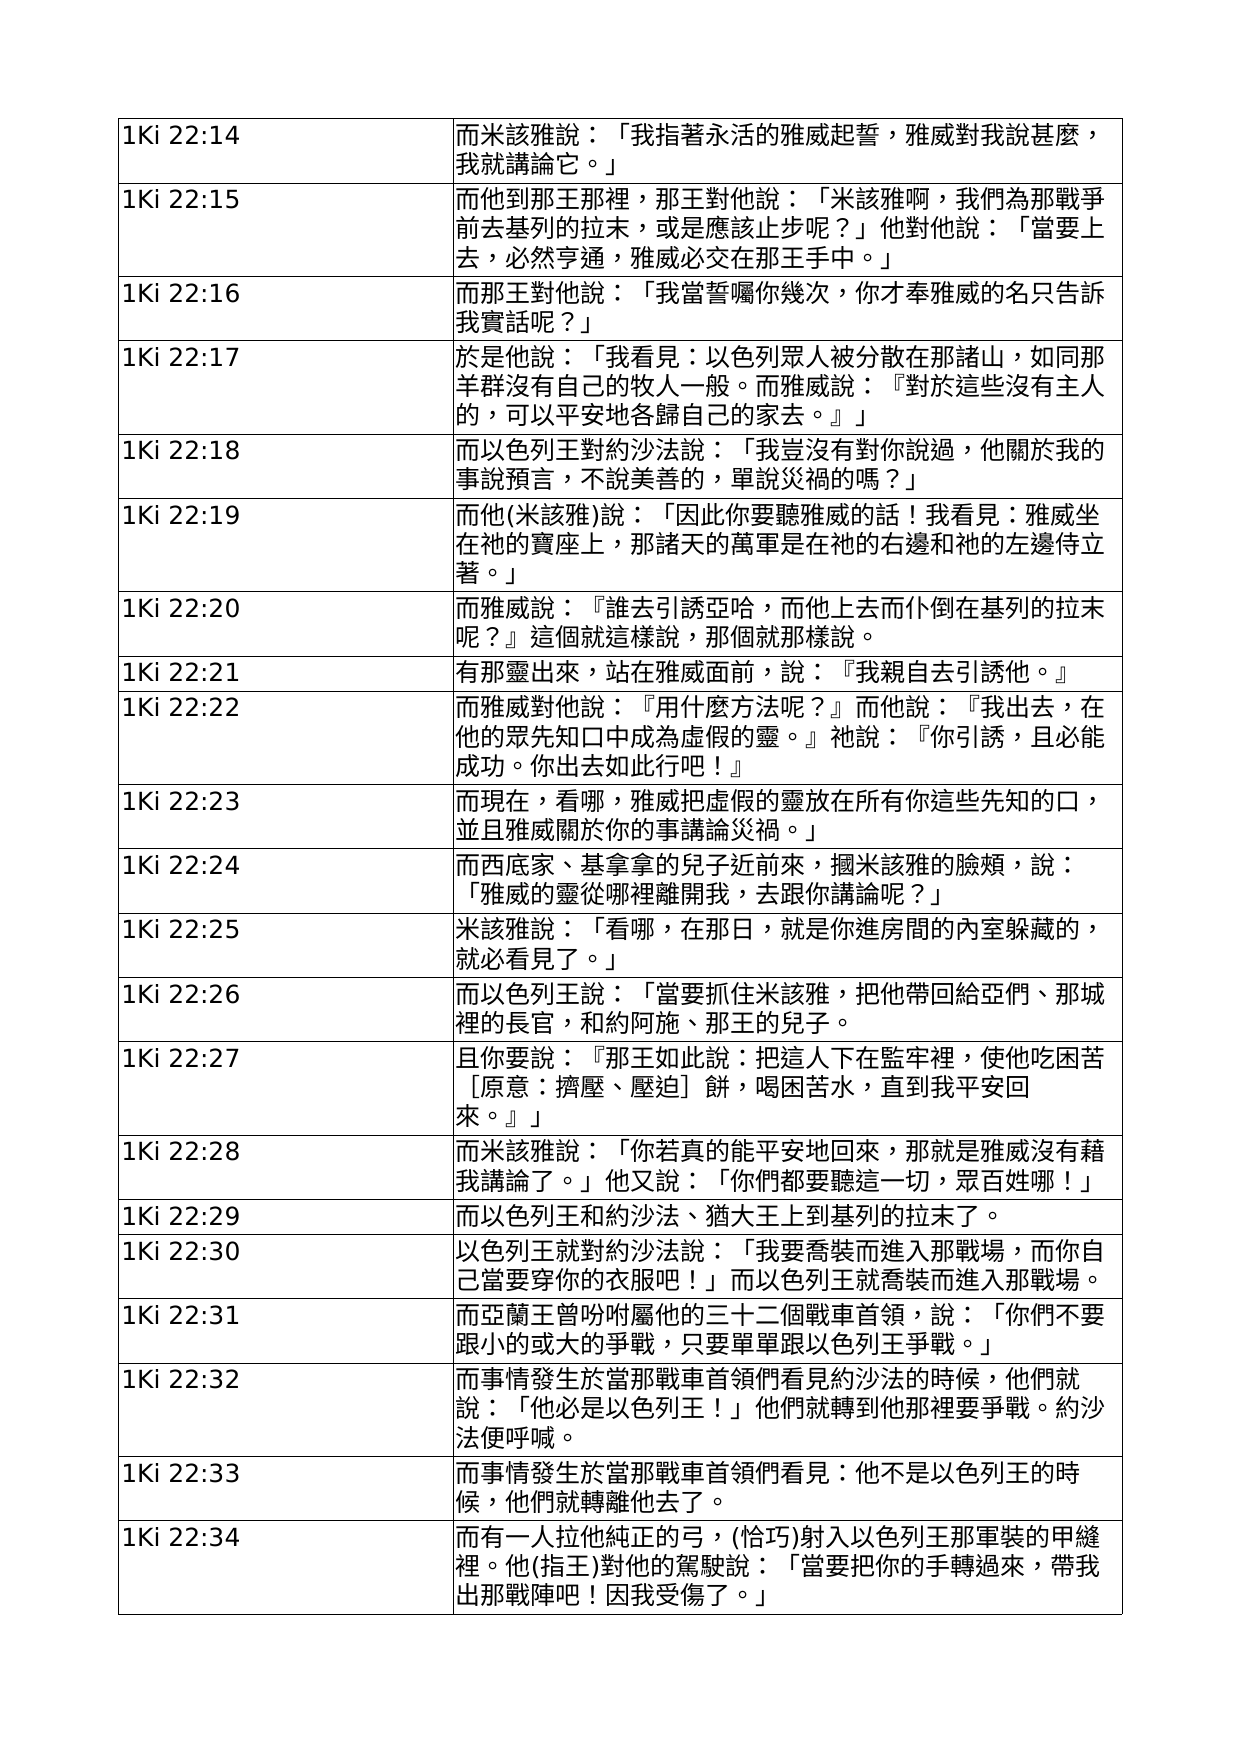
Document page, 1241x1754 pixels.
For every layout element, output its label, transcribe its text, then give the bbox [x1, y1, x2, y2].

table_cell 而亞蘭王曾吩咐屬他的三十二個戰車首領，說：「你們不要跟小的或大的爭戰，只要單單跟以色列王爭戰。」 [454, 1299, 1122, 1362]
table_cell 1Ki 22:25 [119, 914, 453, 977]
table_cell 而他到那王那裡，那王對他說：「米該雅啊，我們為那戰爭前去基列的拉末，或是應該止步呢？」他對他說：「當要上去，必然亨通，雅威必交在那王手中。」 [454, 184, 1122, 276]
table_cell 1Ki 22:18 [119, 435, 453, 498]
table_cell 於是他說：「我看見：以色列眾人被分散在那諸山，如同那羊群沒有自己的牧人一般。而雅威說：『對於這些沒有主人的，可以平安地各歸自己的家去。』」 [454, 341, 1122, 433]
table_cell 1Ki 22:27 [119, 1042, 453, 1134]
table_cell 1Ki 22:15 [119, 184, 453, 276]
table_cell 1Ki 22:32 [119, 1364, 453, 1456]
table_cell 而以色列王說：「當要抓住米該雅，把他帶回給亞們、那城裡的長官，和約阿施、那王的兒子。 [454, 978, 1122, 1041]
table_cell 而事情發生於當那戰車首領們看見：他不是以色列王的時候，他們就轉離他去了。 [454, 1457, 1122, 1520]
table_cell 1Ki 22:14 [119, 119, 453, 182]
table_cell 1Ki 22:17 [119, 341, 453, 433]
table_cell 1Ki 22:31 [119, 1299, 453, 1362]
table_cell 1Ki 22:28 [119, 1136, 453, 1199]
table_cell 而雅威對他說：『用什麼方法呢？』而他說：『我出去，在他的眾先知口中成為虛假的靈。』祂說：『你引誘，且必能成功。你出去如此行吧！』 [454, 692, 1122, 784]
table_cell 且你要說：『那王如此說：把這人下在監牢裡，使他吃困苦［原意：擠壓、壓迫］餅，喝困苦水，直到我平安回來。』」 [454, 1042, 1122, 1134]
table_cell 1Ki 22:19 [119, 499, 453, 591]
table_cell 而有一人拉他純正的弓，(恰巧)射入以色列王那軍裝的甲縫裡。他(指王)對他的駕駛說：「當要把你的手轉過來，帶我出那戰陣吧！因我受傷了。」 [454, 1521, 1122, 1614]
table_cell 1Ki 22:26 [119, 978, 453, 1041]
table_cell 1Ki 22:20 [119, 592, 453, 656]
table_cell 1Ki 22:21 [119, 657, 453, 691]
table_cell 1Ki 22:30 [119, 1235, 453, 1298]
table_cell 而事情發生於當那戰車首領們看見約沙法的時候，他們就說：「他必是以色列王！」他們就轉到他那裡要爭戰。約沙法便呼喊。 [454, 1364, 1122, 1456]
table_cell 1Ki 22:29 [119, 1200, 453, 1234]
table_cell 而以色列王對約沙法說：「我豈沒有對你說過，他關於我的事說預言，不說美善的，單說災禍的嗎？」 [454, 435, 1122, 498]
table_cell 有那靈出來，站在雅威面前，說：『我親自去引誘他。』 [454, 657, 1122, 691]
table_cell 而他(米該雅)說：「因此你要聽雅威的話！我看見：雅威坐在祂的寶座上，那諸天的萬軍是在祂的右邊和祂的左邊侍立著。」 [454, 499, 1122, 591]
table_cell 而米該雅說：「我指著永活的雅威起誓，雅威對我說甚麼，我就講論它。」 [454, 119, 1122, 182]
table_cell 1Ki 22:16 [119, 277, 453, 340]
table_cell 1Ki 22:34 [119, 1521, 453, 1614]
table_cell 1Ki 22:33 [119, 1457, 453, 1520]
table_cell 而現在，看哪，雅威把虛假的靈放在所有你這些先知的口，並且雅威關於你的事講論災禍。」 [454, 785, 1122, 848]
table_cell 以色列王就對約沙法說：「我要喬裝而進入那戰場，而你自己當要穿你的衣服吧！」而以色列王就喬裝而進入那戰場。 [454, 1235, 1122, 1298]
table_cell 米該雅說：「看哪，在那日，就是你進房間的內室躲藏的，就必看見了。」 [454, 914, 1122, 977]
table_cell 1Ki 22:22 [119, 692, 453, 784]
table_cell 而西底家、基拿拿的兒子近前來，摑米該雅的臉頰，說：「雅威的靈從哪裡離開我，去跟你講論呢？」 [454, 849, 1122, 913]
table_cell 而以色列王和約沙法、猶大王上到基列的拉末了。 [454, 1200, 1122, 1234]
table_cell 1Ki 22:24 [119, 849, 453, 913]
table_cell 而那王對他說：「我當誓囑你幾次，你才奉雅威的名只告訴我實話呢？」 [454, 277, 1122, 340]
table_cell 而雅威說：『誰去引誘亞哈，而他上去而仆倒在基列的拉末呢？』這個就這樣說，那個就那樣說。 [454, 592, 1122, 656]
table_cell 而米該雅說：「你若真的能平安地回來，那就是雅威沒有藉我講論了。」他又說：「你們都要聽這一切，眾百姓哪！」 [454, 1136, 1122, 1199]
table_cell 1Ki 22:23 [119, 785, 453, 848]
